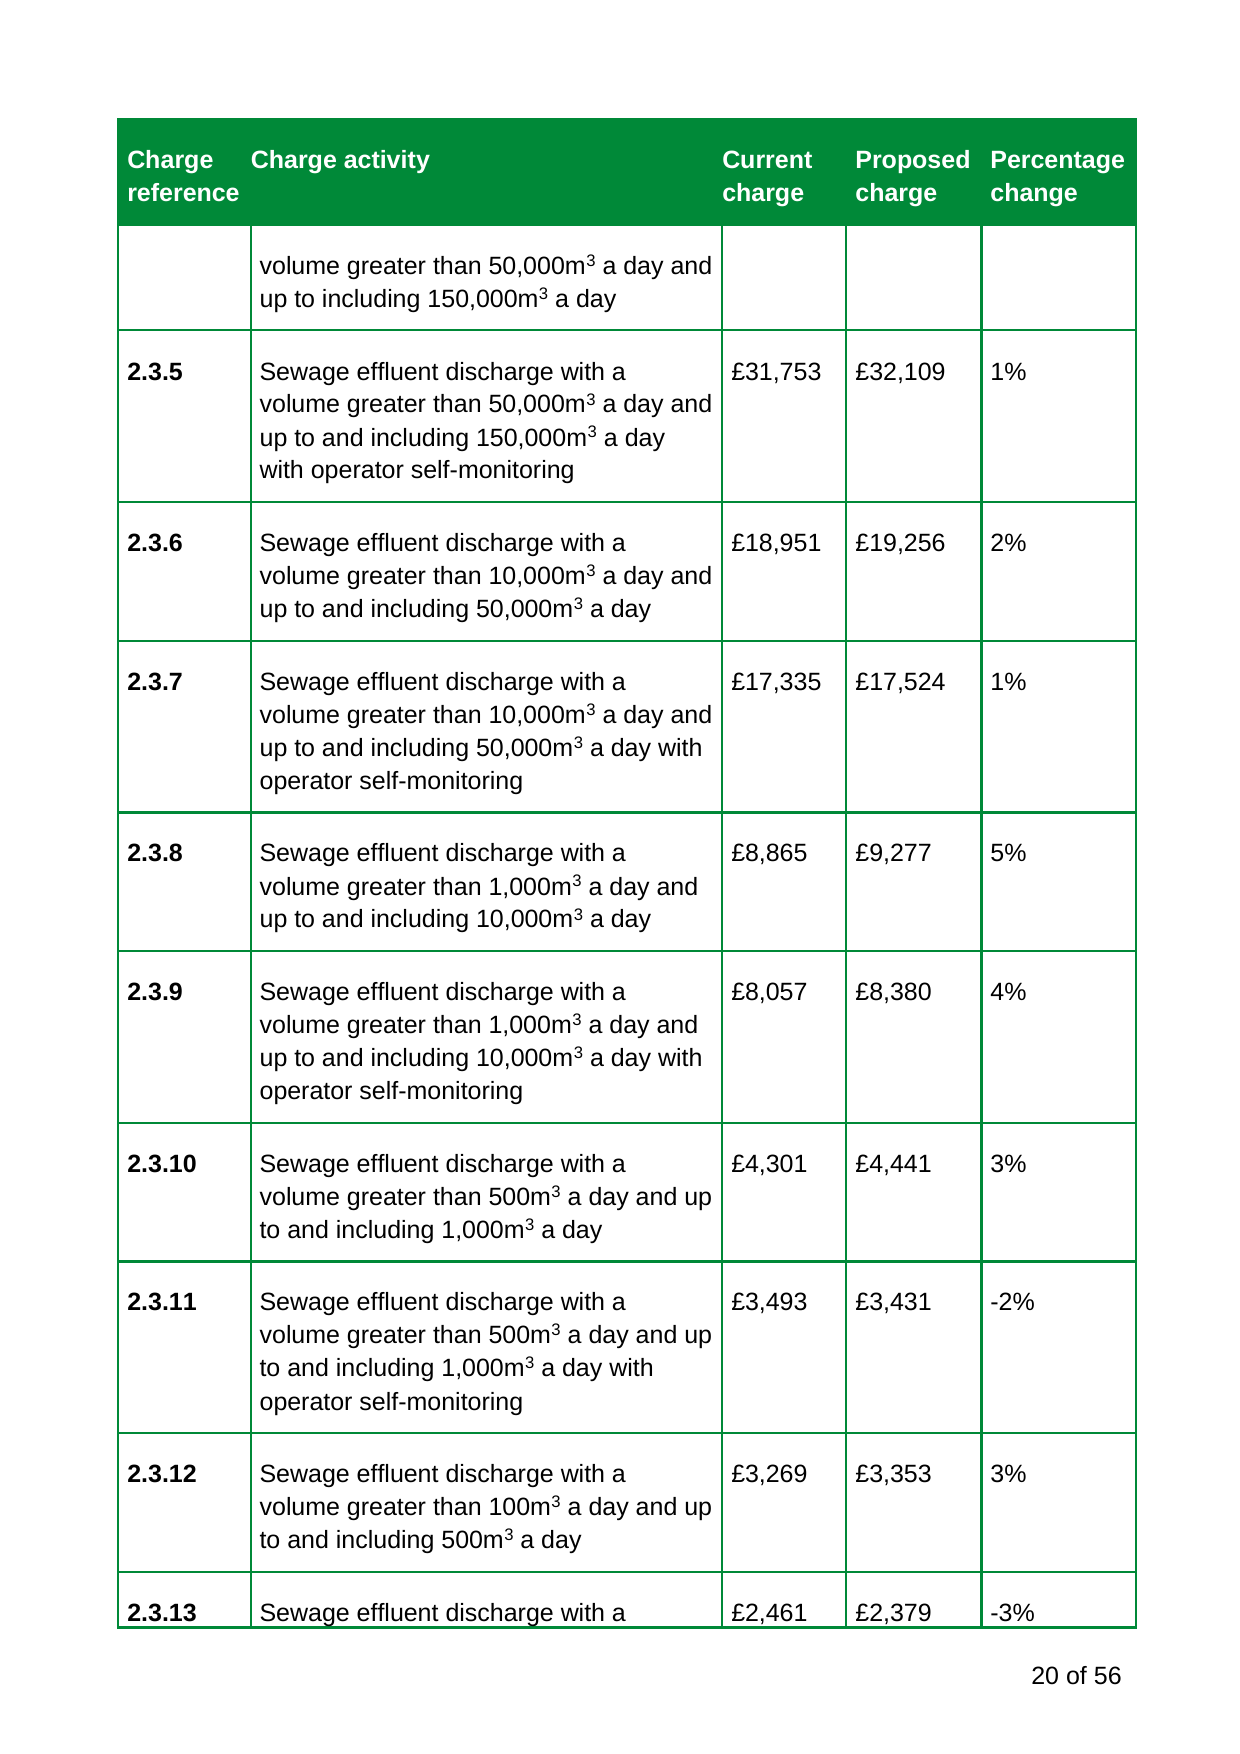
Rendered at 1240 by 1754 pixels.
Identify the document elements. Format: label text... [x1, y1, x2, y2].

table_cell Sewage effluent discharge with a volume greater than 500m3 a day and up to and including 1,000m3 a day [252, 1124, 721, 1260]
table_cell Sewage effluent discharge with a volume greater than 50,000m3 a day and up to and including 150,000m3 a day with operator self-monitoring [252, 331, 721, 501]
table_cell 2.3.10 [119, 1124, 250, 1260]
table_cell [723, 226, 845, 329]
table_cell £17,335 [723, 642, 845, 811]
table_cell Sewage effluent discharge with a volume greater than 100m3 a day and up to and including 500m3 a day [252, 1434, 721, 1571]
table_cell -3% [983, 1573, 1135, 1626]
table_cell [119, 226, 250, 329]
table_cell £3,493 [723, 1263, 845, 1432]
table_cell £31,753 [723, 331, 845, 501]
table_cell 3% [983, 1124, 1135, 1260]
table_header Proposed charge [847, 120, 980, 224]
table_cell 2.3.9 [119, 952, 250, 1122]
table_cell 2.3.6 [119, 503, 250, 640]
table_cell 4% [983, 952, 1135, 1122]
table_cell 2.3.13 [119, 1573, 250, 1626]
table_cell 1% [983, 331, 1135, 501]
table_cell £8,057 [723, 952, 845, 1122]
table_cell £8,380 [847, 952, 980, 1122]
table_cell £8,865 [723, 814, 845, 950]
table_cell 2.3.8 [119, 814, 250, 950]
table_cell 2.3.11 [119, 1263, 250, 1432]
table_cell 2.3.12 [119, 1434, 250, 1571]
table_cell 1% [983, 642, 1135, 811]
table_cell Sewage effluent discharge with a volume greater than 1,000m3 a day and up to and including 10,000m3 a day with operator self-monitoring [252, 952, 721, 1122]
table_cell £4,441 [847, 1124, 980, 1260]
table_cell Sewage effluent discharge with a volume greater than 10,000m3 a day and up to and including 50,000m3 a day [252, 503, 721, 640]
table_cell 2% [983, 503, 1135, 640]
table_cell £9,277 [847, 814, 980, 950]
table_cell Sewage effluent discharge with a volume greater than 500m3 a day and up to and including 1,000m3 a day with operator self-monitoring [252, 1263, 721, 1432]
table_cell £4,301 [723, 1124, 845, 1260]
table_cell Sewage effluent discharge with a volume greater than 1,000m3 a day and up to and including 10,000m3 a day [252, 814, 721, 950]
table_cell 3% [983, 1434, 1135, 1571]
table_cell £3,431 [847, 1263, 980, 1432]
table_cell Sewage effluent discharge with a volume greater than 10,000m3 a day and up to and including 50,000m3 a day with operator self-monitoring [252, 642, 721, 811]
table_cell 5% [983, 814, 1135, 950]
table_cell 2.3.5 [119, 331, 250, 501]
table_cell £18,951 [723, 503, 845, 640]
table_header Current charge [723, 120, 845, 224]
table_cell £3,269 [723, 1434, 845, 1571]
table_cell £32,109 [847, 331, 980, 501]
table_cell £19,256 [847, 503, 980, 640]
table_header Charge reference [119, 120, 250, 224]
table_cell £2,461 [723, 1573, 845, 1626]
table_cell 2.3.7 [119, 642, 250, 811]
table_header Percentage change [983, 120, 1135, 224]
table_cell -2% [983, 1263, 1135, 1432]
table_cell £17,524 [847, 642, 980, 811]
table_cell volume greater than 50,000m3 a day and up to including 150,000m3 a day [252, 226, 721, 329]
table_cell Sewage effluent discharge with a [252, 1573, 721, 1626]
table_cell £3,353 [847, 1434, 980, 1571]
table_cell [847, 226, 980, 329]
table_header Charge activity [252, 120, 721, 224]
table_cell £2,379 [847, 1573, 980, 1626]
table_cell [983, 226, 1135, 329]
